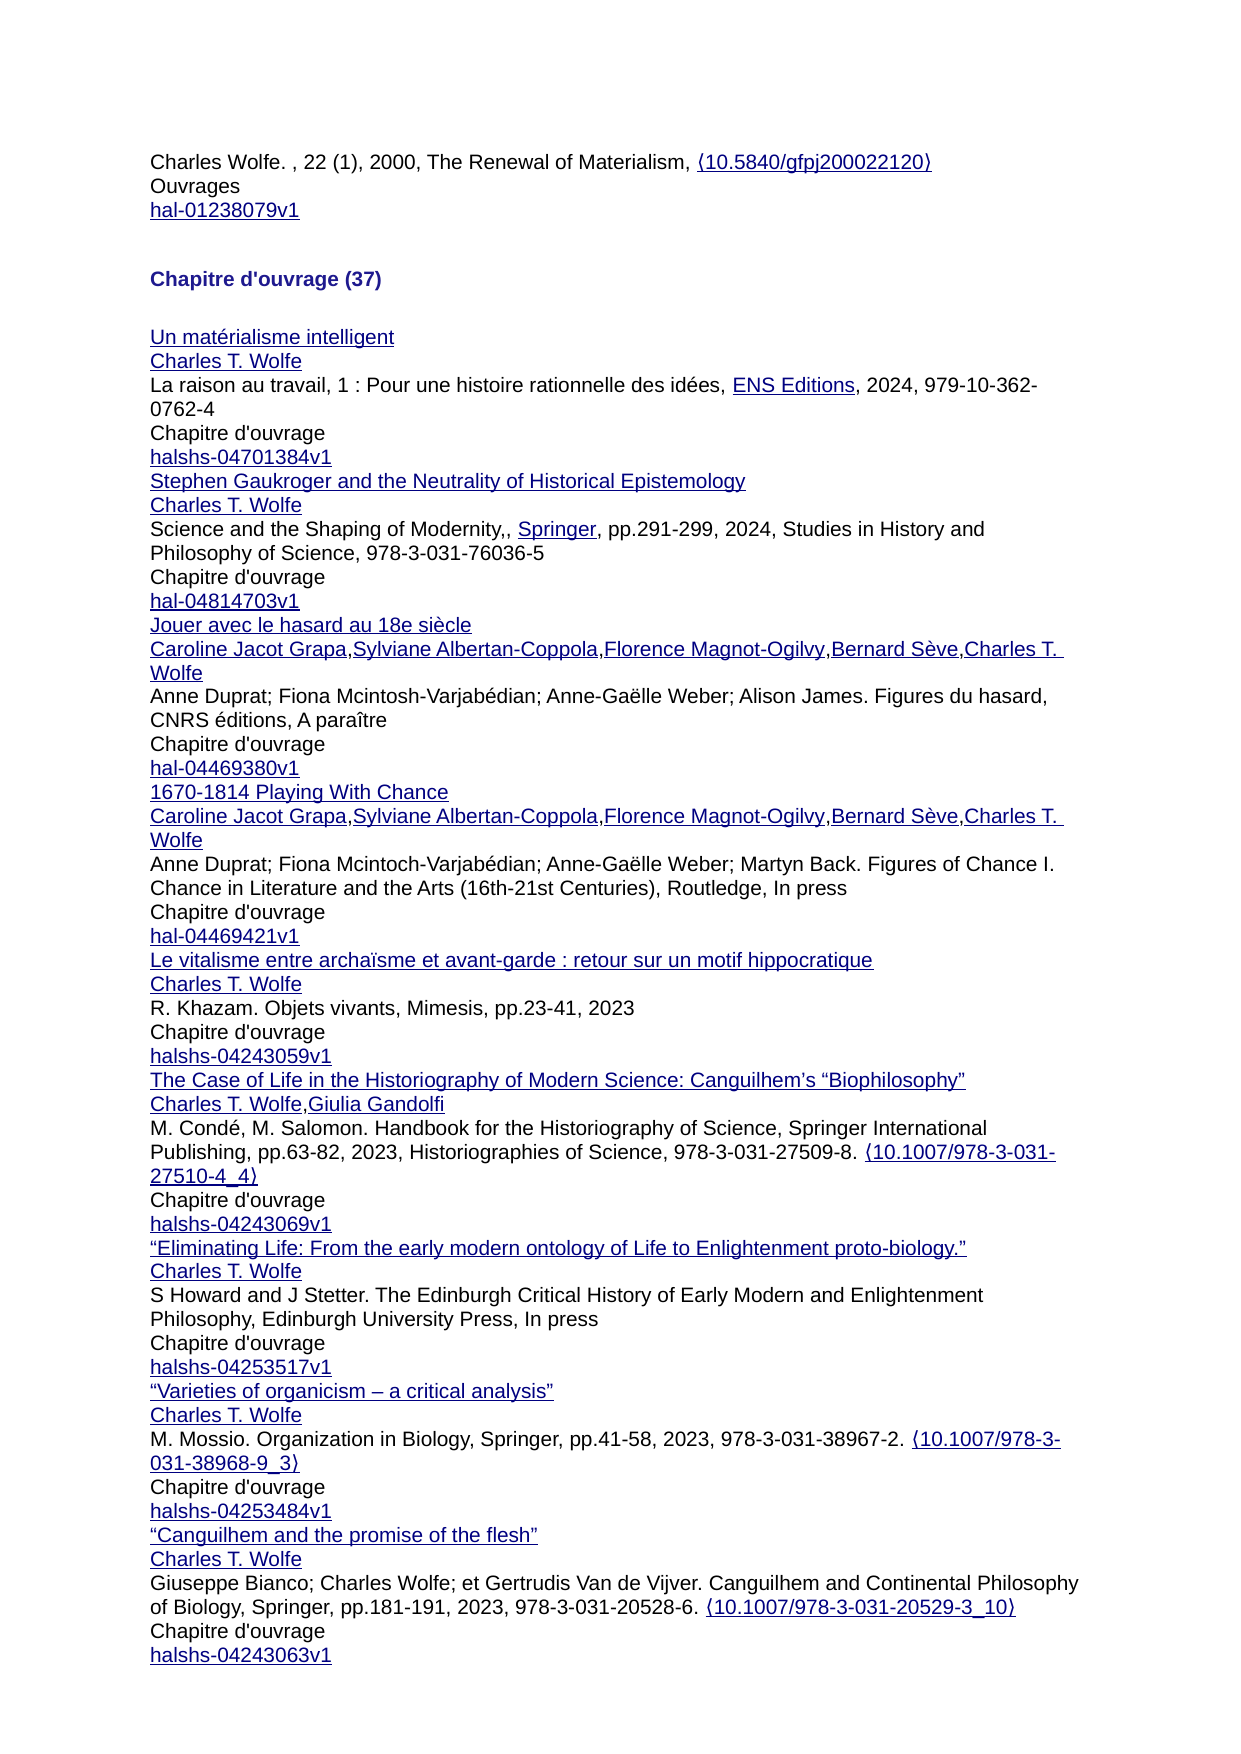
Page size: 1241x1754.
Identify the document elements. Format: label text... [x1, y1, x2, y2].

table_cell “Eliminating Life: From the early modern ontology of Life to Enlightenment proto-biology.” Charles T. Wolfe S Howard and J Stetter. The Edinburgh Critical History of Early Modern and Enlightenment Philosophy, Edinburgh University Press, In press Chapitre d'ouvrage halshs-04253517v1 [150, 1235, 1090, 1379]
table_cell Le vitalisme entre archaïsme et avant-garde : retour sur un motif hippocratique Charles T. Wolfe R. Khazam. Objets vivants, Mimesis, pp.23-41, 2023 Chapitre d'ouvrage halshs-04243059v1 [150, 948, 1090, 1068]
table_cell The Case of Life in the Historiography of Modern Science: Canguilhem’s “Biophilosophy” Charles T. Wolfe,Giulia Gandolfi M. Condé, M. Salomon. Handbook for the Historiography of Science, Springer International Publishing, pp.63-82, 2023, Historiographies of Science, 978-3-031-27509-8. ⟨10.1007/978-3-031-27510-4_4⟩ Chapitre d'ouvrage halshs-04243069v1 [150, 1068, 1090, 1235]
table_cell “Varieties of organicism – a critical analysis” Charles T. Wolfe M. Mossio. Organization in Biology, Springer, pp.41-58, 2023, 978-3-031-38967-2. ⟨10.1007/978-3-031-38968-9_3⟩ Chapitre d'ouvrage halshs-04253484v1 [150, 1379, 1090, 1523]
table_cell Stephen Gaukroger and the Neutrality of Historical Epistemology Charles T. Wolfe Science and the Shaping of Modernity,, Springer, pp.291-299, 2024, Studies in History and Philosophy of Science, 978-3-031-76036-5 Chapitre d'ouvrage hal-04814703v1 [150, 469, 1090, 612]
table_cell Charles Wolfe. , 22 (1), 2000, The Renewal of Materialism, ⟨10.5840/gfpj200022120⟩ Ouvrages hal-01238079v1 [150, 150, 1090, 222]
table_cell 1670-1814 Playing With Chance Caroline Jacot Grapa,Sylviane Albertan-Coppola,Florence Magnot-Ogilvy,Bernard Sève,Charles T. Wolfe Anne Duprat; Fiona Mcintoch-Varjabédian; Anne-Gaëlle Weber; Martyn Back. Figures of Chance I. Chance in Literature and the Arts (16th-21st Centuries), Routledge, In press Chapitre d'ouvrage hal-04469421v1 [150, 780, 1090, 948]
table_cell “Canguilhem and the promise of the flesh” Charles T. Wolfe Giuseppe Bianco; Charles Wolfe; et Gertrudis Van de Vijver. Canguilhem and Continental Philosophy of Biology, Springer, pp.181-191, 2023, 978-3-031-20528-6. ⟨10.1007/978-3-031-20529-3_10⟩ Chapitre d'ouvrage halshs-04243063v1 [150, 1523, 1090, 1667]
table_cell Jouer avec le hasard au 18e siècle Caroline Jacot Grapa,Sylviane Albertan-Coppola,Florence Magnot-Ogilvy,Bernard Sève,Charles T. Wolfe Anne Duprat; Fiona Mcintosh-Varjabédian; Anne-Gaëlle Weber; Alison James. Figures du hasard, CNRS éditions, A paraître Chapitre d'ouvrage hal-04469380v1 [150, 613, 1090, 780]
table_header Un matérialisme intelligent Charles T. Wolfe La raison au travail, 1 : Pour une histoire rationnelle des idées, ENS Editions, 2024, 979-10-362-0762-4 Chapitre d'ouvrage halshs-04701384v1 [150, 325, 1090, 469]
subtitle Chapitre d'ouvrage (37) [150, 267, 1090, 291]
